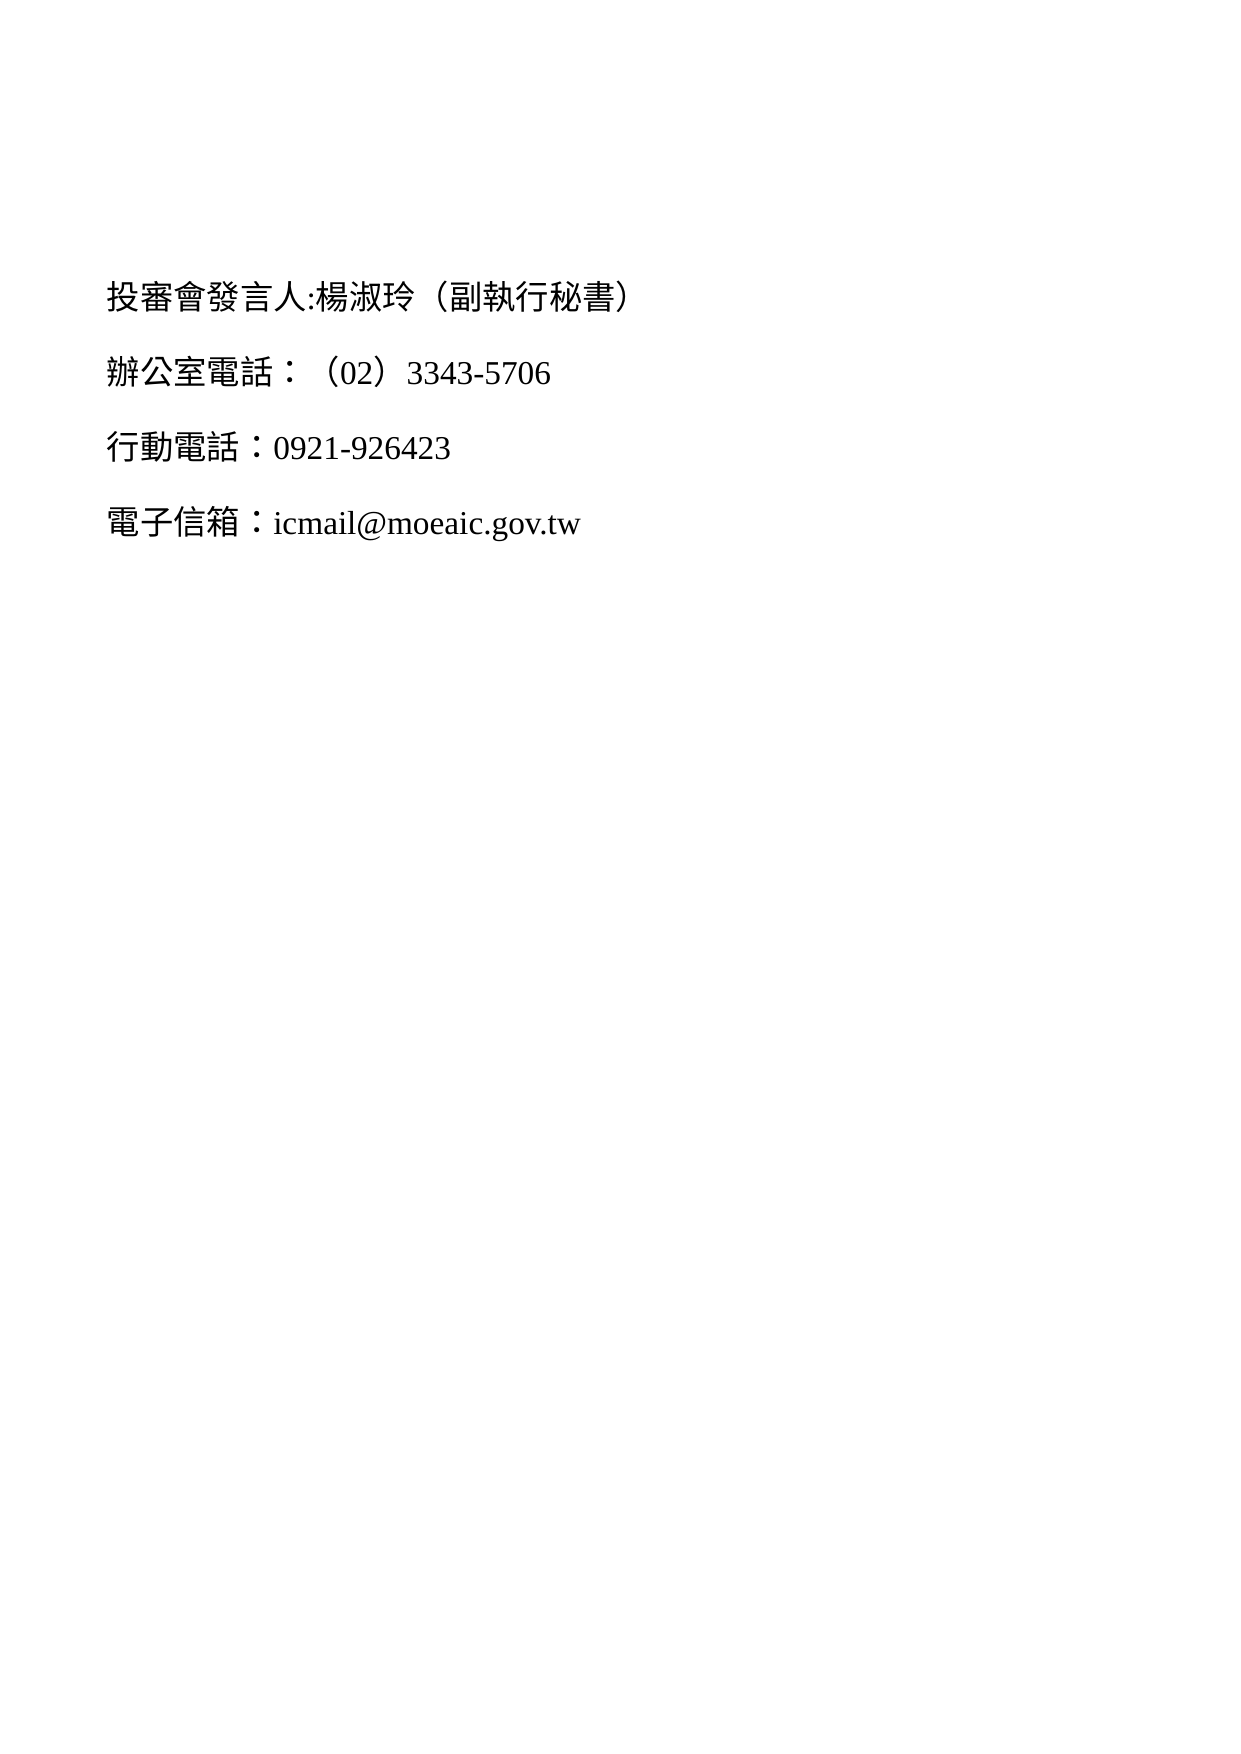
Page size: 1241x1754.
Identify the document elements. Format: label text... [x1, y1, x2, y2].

text 電子信箱：icmail@moeaic.gov.tw [106, 482, 1134, 557]
text 投審會發言人:楊淑玲（副執行秘書） [106, 257, 1134, 332]
text 辦公室電話：（02）3343-5706 [106, 332, 1134, 407]
text 行動電話：0921-926423 [106, 407, 1134, 482]
